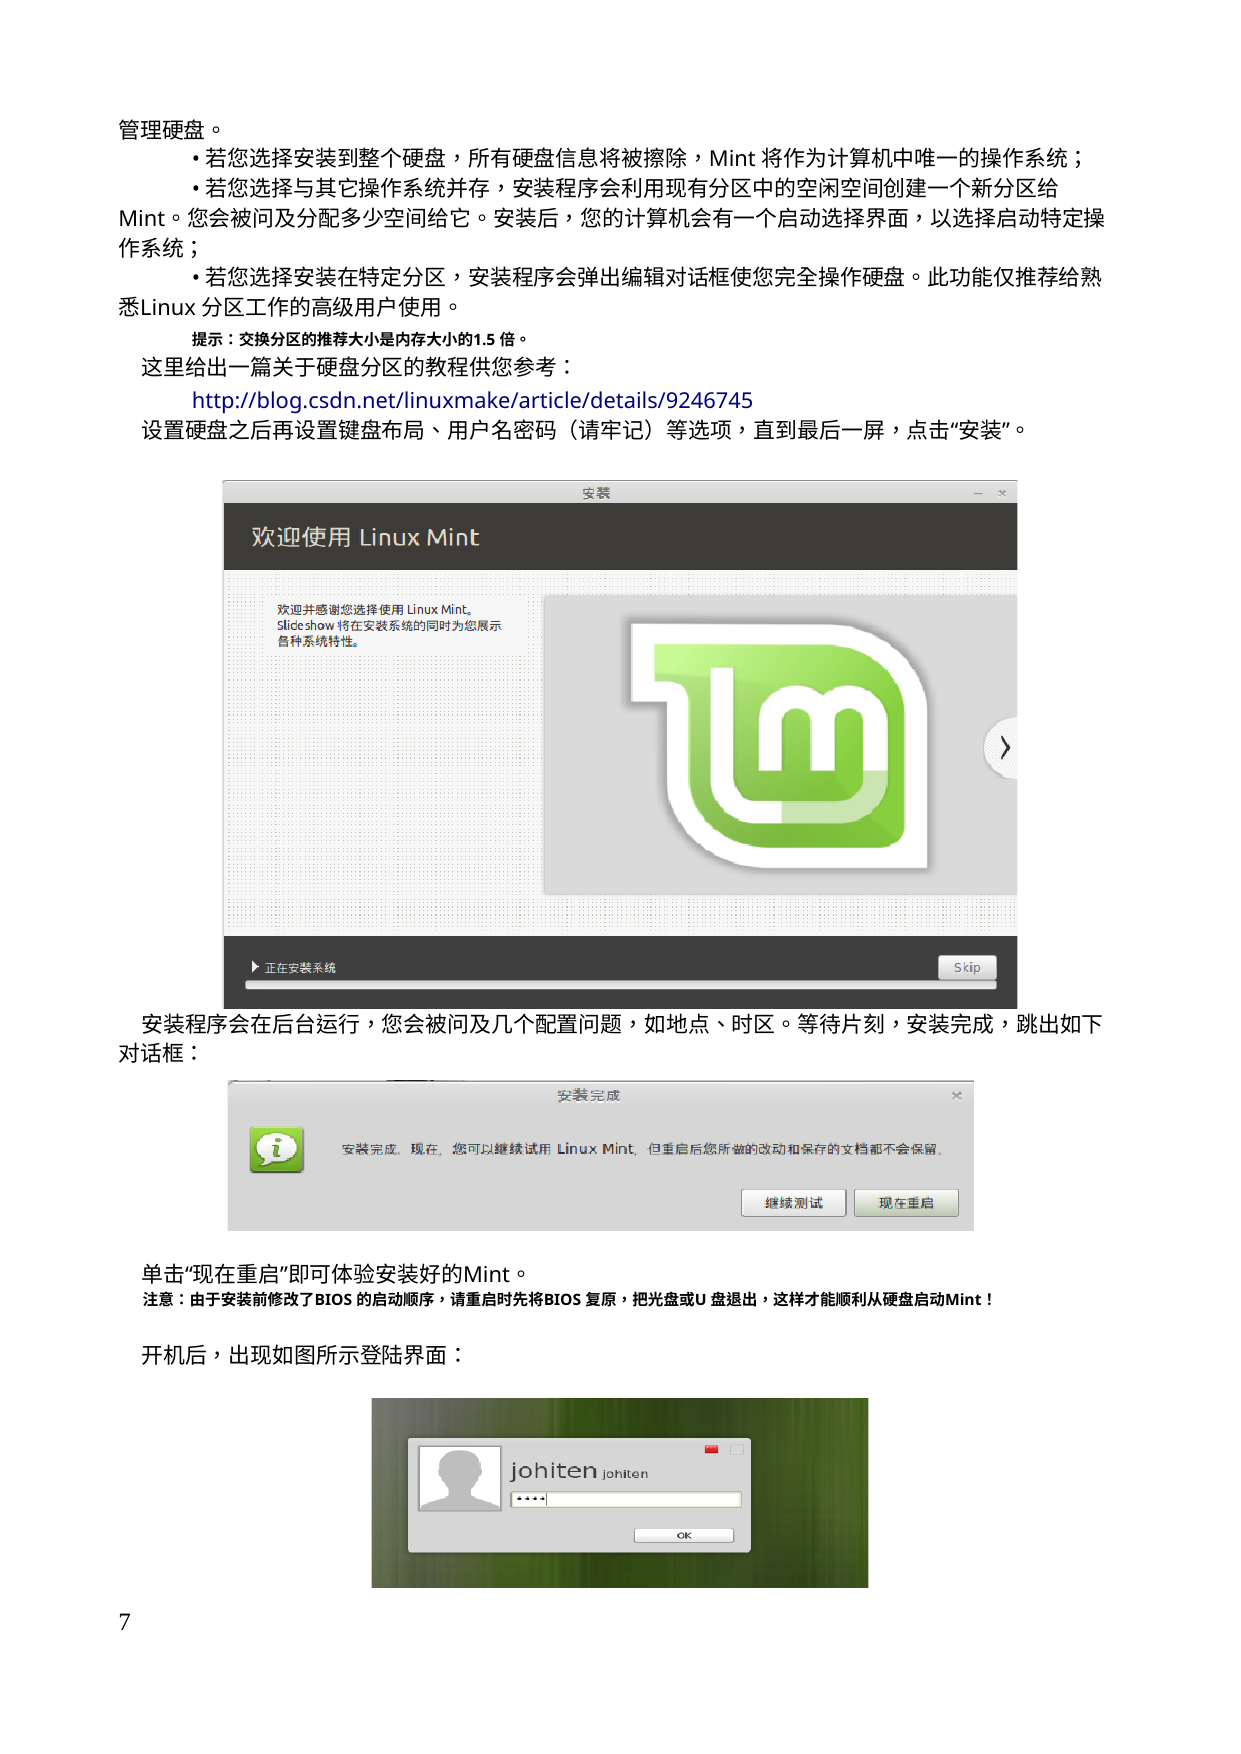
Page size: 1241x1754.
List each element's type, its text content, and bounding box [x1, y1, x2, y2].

text • 若您选择安装到整个硬盘，所有硬盘信息将被擦除，Mint 将作为计算机中唯一的操作系统； [118, 143, 1122, 173]
text 单击“现在重启”即可体验安装好的Mint。 [118, 1259, 1122, 1289]
text 开机后，出现如图所示登陆界面： [118, 1340, 1122, 1369]
text 安装程序会在后台运行，您会被问及几个配置问题，如地点、时区。等待片刻，安装完成，跳出如下对话框： [118, 474, 1122, 1068]
text 设置硬盘之后再设置键盘布局、用户名密码（请牢记）等选项，直到最后一屏，点击“安装”。 [118, 416, 1122, 445]
text • 若您选择安装在特定分区，安装程序会弹出编辑对话框使您完全操作硬盘。此功能仅推荐给熟悉Linux 分区工作的高级用户使用。 [118, 262, 1122, 322]
text 管理硬盘。 [118, 118, 1122, 143]
text 这里给出一篇关于硬盘分区的教程供您参考： [118, 352, 1122, 381]
text • 若您选择与其它操作系统并存，安装程序会利用现有分区中的空闲空间创建一个新分区给Mint。您会被问及分配多少空间给它。安装后，您的计算机会有一个启动选择界面，以选择启动特定操作系统； [118, 173, 1122, 262]
text 提示：交换分区的推荐大小是内存大小的1.5 倍。 [118, 322, 1122, 352]
text http://blog.csdn.net/linuxmake/article/details/9246745 [118, 381, 1122, 416]
text 注意：由于安装前修改了BIOS 的启动顺序，请重启时先将BIOS 复原，把光盘或U 盘退出，这样才能顺利从硬盘启动Mint！ [118, 1289, 1122, 1310]
